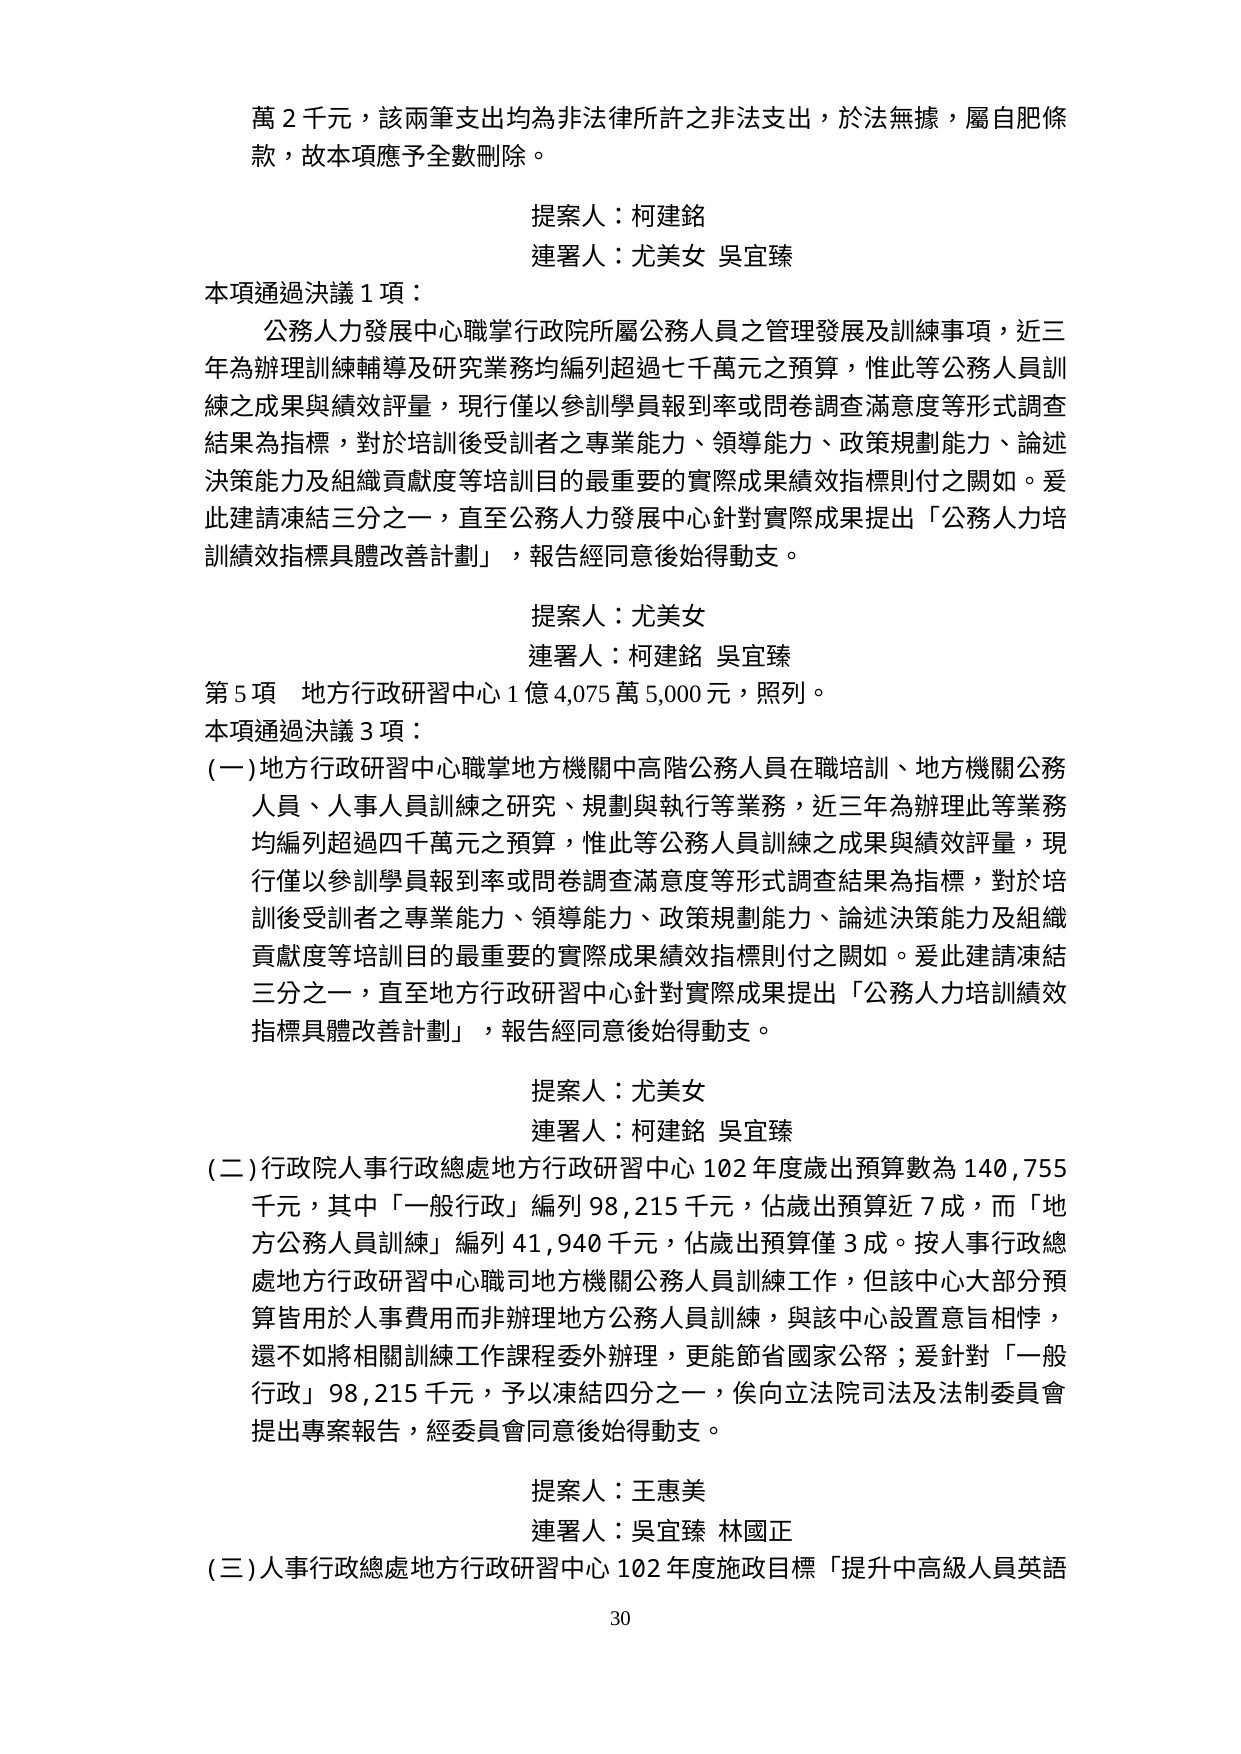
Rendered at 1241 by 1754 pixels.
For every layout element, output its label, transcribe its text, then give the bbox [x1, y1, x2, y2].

text 連署人：吳宜臻 林國正 [251, 1510, 1068, 1547]
text 第5項 地方行政研習中心1億4,075萬5,000元，照列。 [204, 672, 1067, 710]
text 連署人：尤美女 吳宜臻 [251, 235, 1068, 272]
text 本項通過決議1項： [204, 272, 1068, 310]
text 連署人：柯建銘 吳宜臻 [251, 1110, 1068, 1147]
text 提案人：尤美女 [177, 572, 1092, 635]
text 連署人：柯建銘 吳宜臻 [204, 635, 1068, 672]
text 提案人：尤美女 [177, 1047, 1092, 1110]
text 提案人：柯建銘 [177, 172, 1092, 235]
text (三)人事行政總處地方行政研習中心102年度施政目標「提升中高級人員英語 [204, 1547, 1068, 1585]
text 本項通過決議3項： [204, 710, 1067, 747]
text 提案人：王惠美 [177, 1447, 1092, 1510]
text 公務人力發展中心職掌行政院所屬公務人員之管理發展及訓練事項，近三年為辦理訓練輔導及研究業務均編列超過七千萬元之預算，惟此等公務人員訓練之成果與績效評量，現行僅以參訓學員報到率或問卷調查滿意度等形式調查結果為指標，對於培訓後受訓者之專業能力、領導能力、政策規劃能力、論述決策能力及組織貢獻度等培訓目的最重要的實際成果績效指標則付之闕如。爰此建請凍結三分之一，直至公務人力發展中心針對實際成果提出「公務人力培訓績效指標具體改善計劃」，報告經同意後始得動支。 [204, 310, 1068, 572]
text 萬2千元，該兩筆支出均為非法律所許之非法支出，於法無據，屬自肥條款，故本項應予全數刪除。 [204, 97, 1068, 172]
text (一)地方行政研習中心職掌地方機關中高階公務人員在職培訓、地方機關公務人員、人事人員訓練之研究、規劃與執行等業務，近三年為辦理此等業務均編列超過四千萬元之預算，惟此等公務人員訓練之成果與績效評量，現行僅以參訓學員報到率或問卷調查滿意度等形式調查結果為指標，對於培訓後受訓者之專業能力、領導能力、政策規劃能力、論述決策能力及組織貢獻度等培訓目的最重要的實際成果績效指標則付之闕如。爰此建請凍結三分之一，直至地方行政研習中心針對實際成果提出「公務人力培訓績效指標具體改善計劃」，報告經同意後始得動支。 [204, 747, 1068, 1047]
text (二)行政院人事行政總處地方行政研習中心102年度歲出預算數為140,755千元，其中「一般行政」編列98,215千元，佔歲出預算近7成，而「地方公務人員訓練」編列41,940千元，佔歲出預算僅3成。按人事行政總處地方行政研習中心職司地方機關公務人員訓練工作，但該中心大部分預算皆用於人事費用而非辦理地方公務人員訓練，與該中心設置意旨相悖，還不如將相關訓練工作課程委外辦理，更能節省國家公帑；爰針對「一般行政」98,215千元，予以凍結四分之一，俟向立法院司法及法制委員會提出專案報告，經委員會同意後始得動支。 [204, 1147, 1068, 1447]
